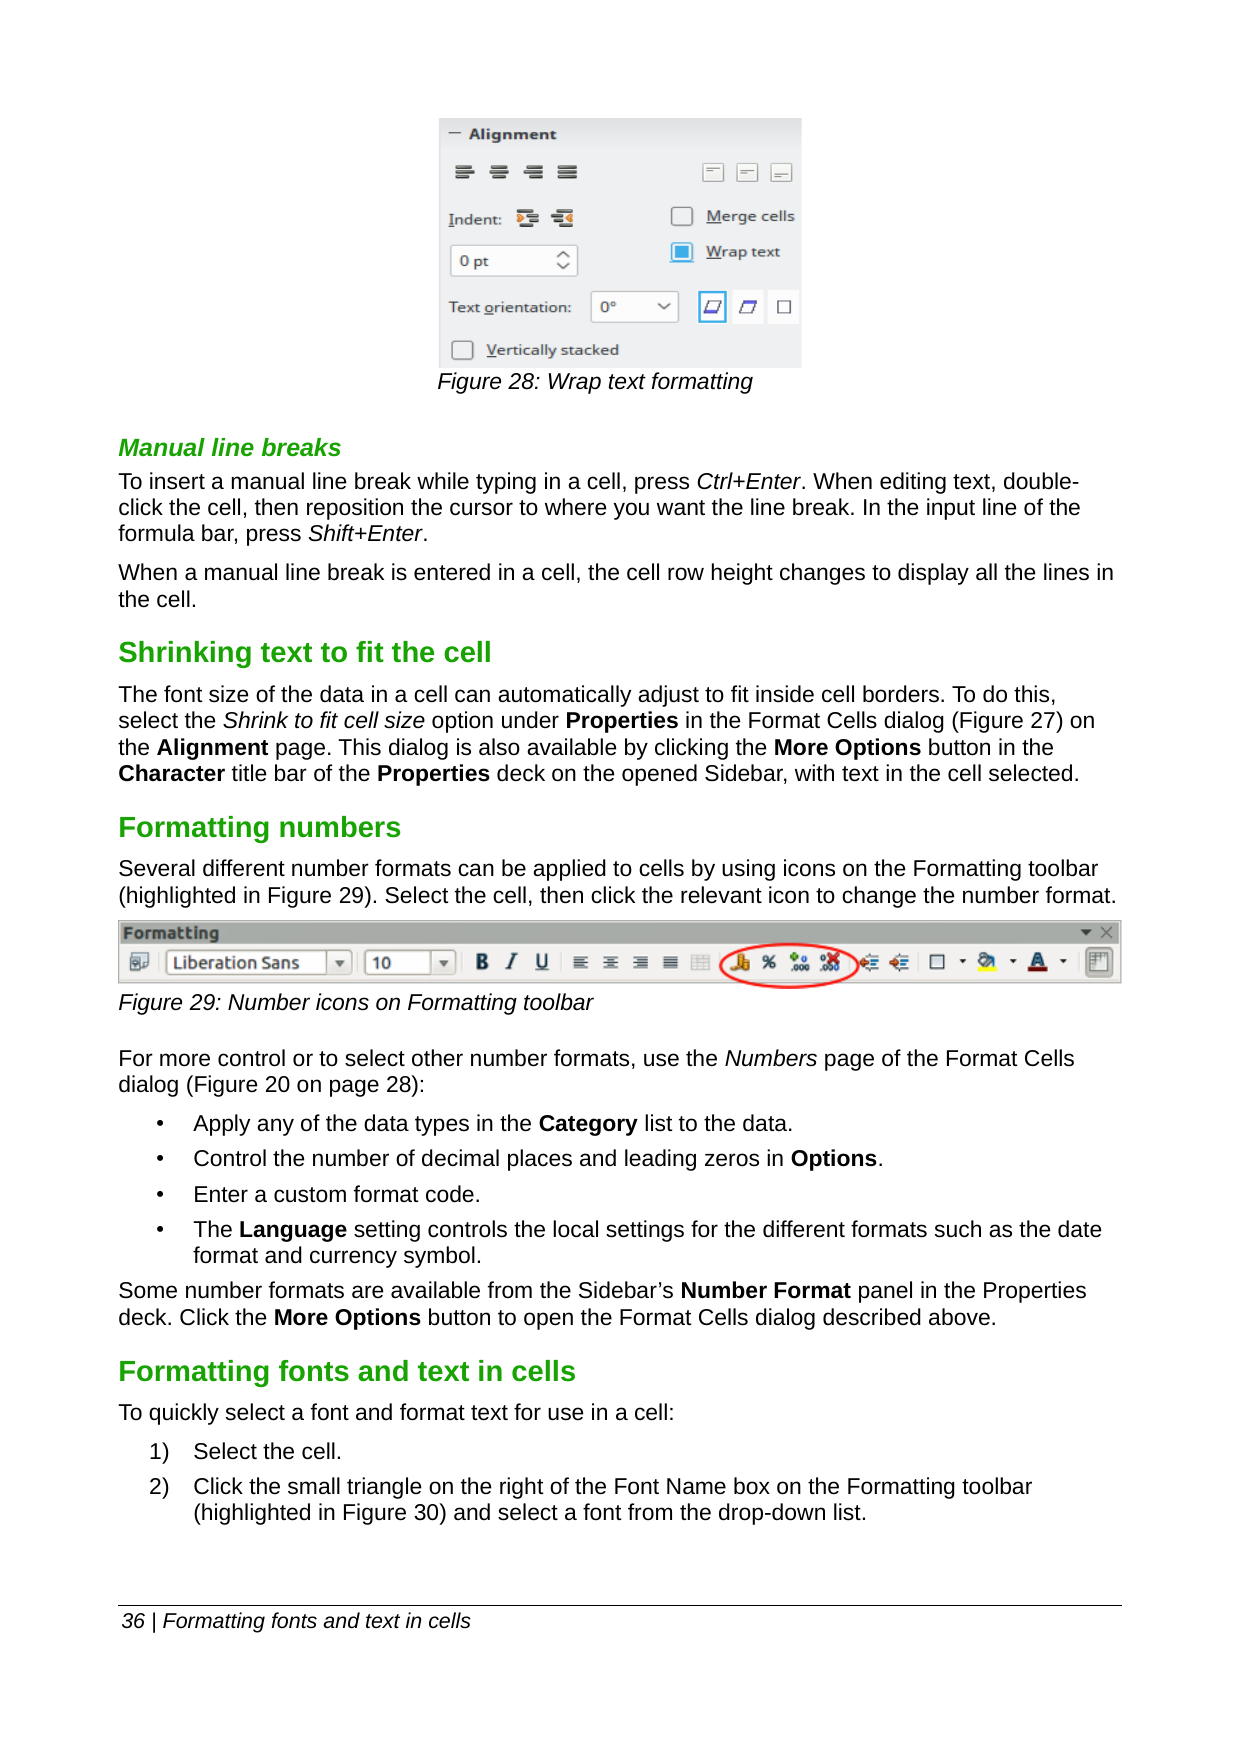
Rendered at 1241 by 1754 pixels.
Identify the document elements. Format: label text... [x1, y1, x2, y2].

list Apply any of the data types in the Category list to the data. [156, 1110, 1122, 1136]
text Figure 29: Number icons on Formatting toolbar [118, 989, 1122, 1015]
list Control the number of decimal places and leading zeros in Options. [156, 1145, 1122, 1172]
list Enter a custom format code. [156, 1181, 1122, 1207]
text Figure 28: Wrap text formatting [437, 118, 803, 394]
subtitle Formatting numbers [118, 810, 1122, 843]
text Some number formats are available from the Sidebar’s Number Format panel in the Properties deck. Click the More Options button to open the Format Cells dialog described above. [118, 1277, 1122, 1330]
subtitle Manual line breaks [118, 433, 1122, 462]
list Several different number formats can be applied to cells by using icons on the Formatting toolbar (highlighted in Figure 29). Select the cell, then click the relevant icon to change the number format. [118, 855, 1122, 908]
picture [118, 920, 1123, 989]
list Select the cell. [169, 1438, 1122, 1464]
subtitle Formatting fonts and text in cells [118, 1354, 1122, 1387]
picture [438, 118, 802, 368]
text The font size of the data in a cell can automatically adjust to fit inside cell borders. To do this, select the Shrink to fit cell size option under Properties in the Format Cells dialog (Figure 27) on the Alignment page. This dialog is also available by clicking the More Options button in the Character title bar of the Properties deck on the opened Sidebar, with text in the cell selected. [118, 681, 1122, 786]
text When a manual line break is entered in a cell, the cell row height changes to display all the lines in the cell. [118, 559, 1122, 612]
text To insert a manual line break while typing in a cell, press Ctrl+Enter. When editing text, double-click the cell, then reposition the cursor to where you want the line break. In the input line of the formula bar, press Shift+Enter. [118, 468, 1122, 547]
list For more control or to select other number formats, use the Numbers page of the Format Cells dialog (Figure 20 on page 27): [118, 1045, 1122, 1098]
list Click the small triangle on the right of the Font Name box on the Formatting toolbar (highlighted in Figure 30) and select a font from the drop-down list. [169, 1473, 1122, 1526]
text To quickly select a font and format text for use in a cell: [118, 1399, 1122, 1425]
list The Language setting controls the local settings for the different formats such as the date format and currency symbol. [156, 1216, 1122, 1268]
subtitle Shrinking text to fit the cell [118, 636, 1122, 669]
